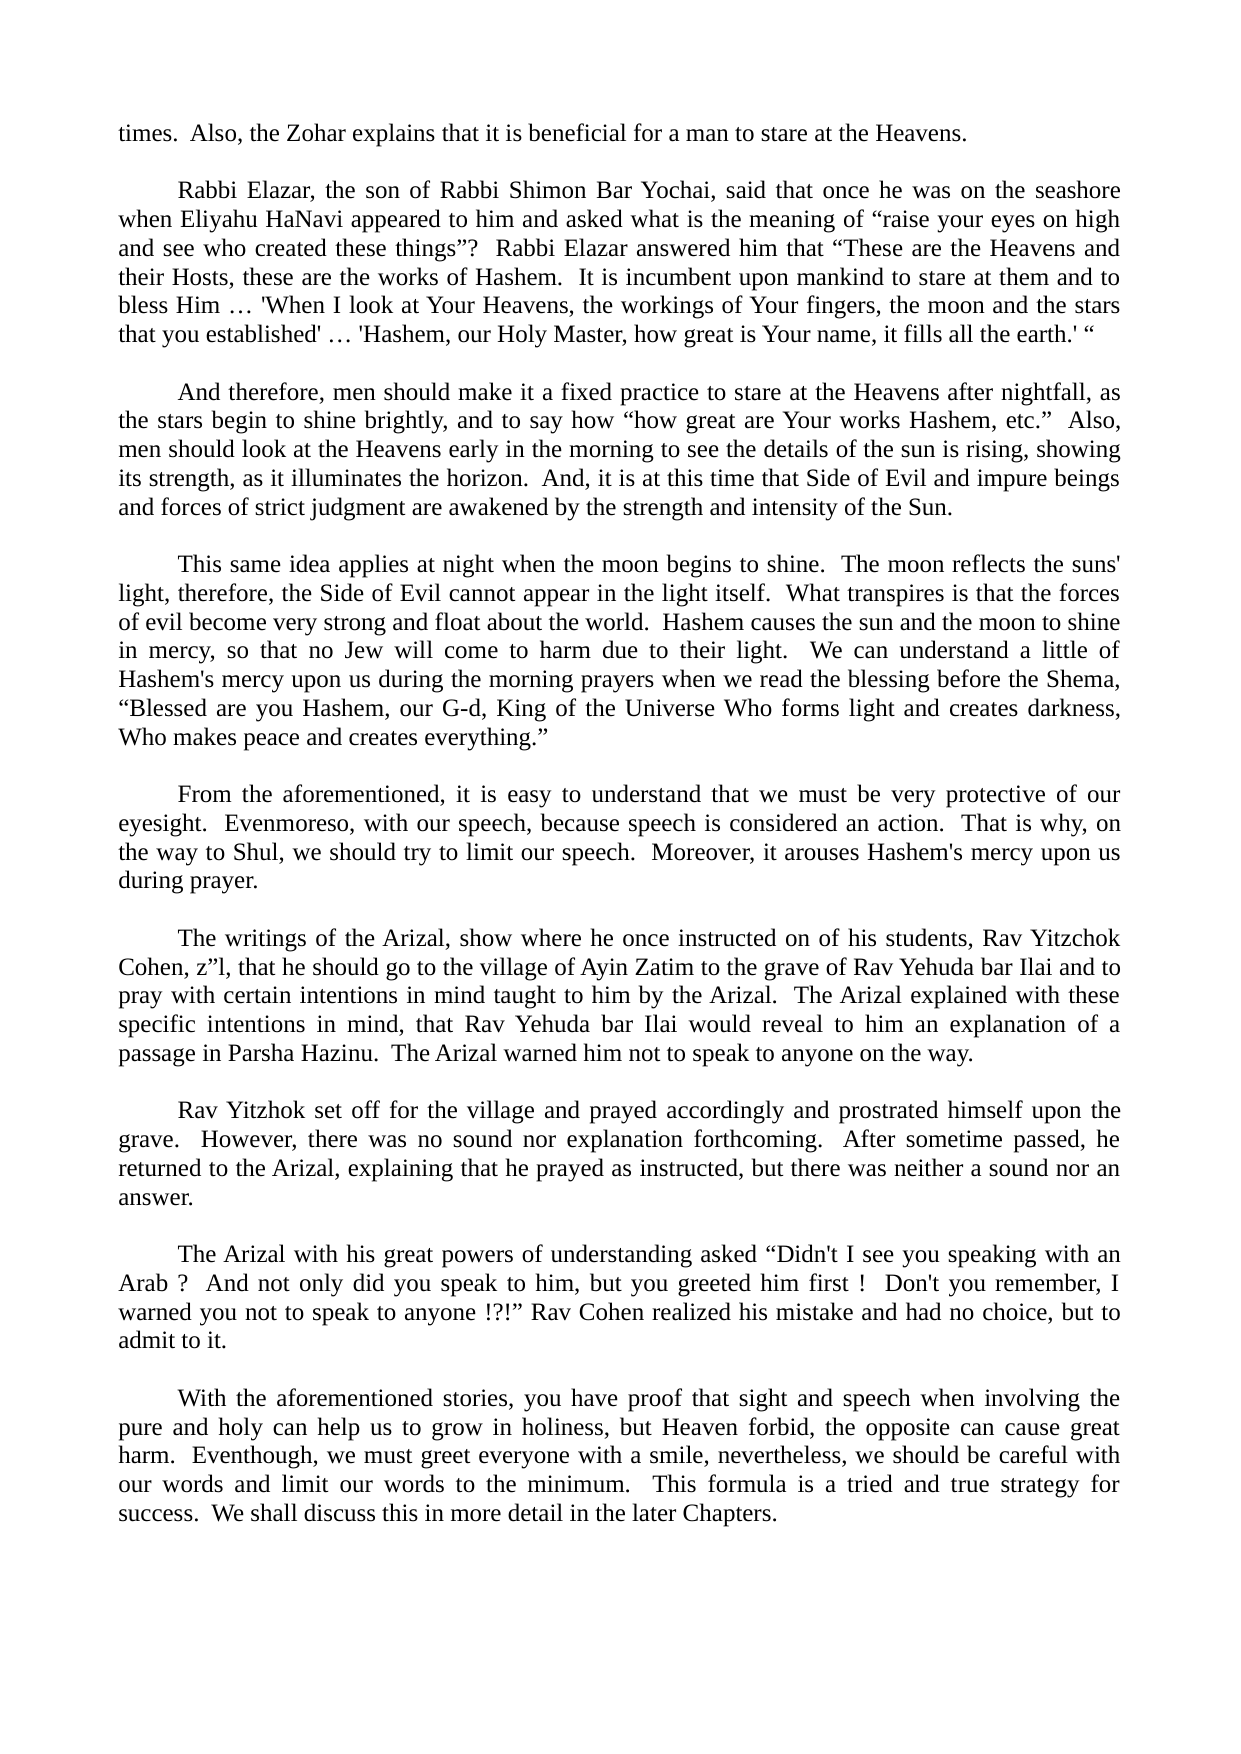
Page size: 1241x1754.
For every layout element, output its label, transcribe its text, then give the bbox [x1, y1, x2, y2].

text And therefore, men should make it a fixed practice to stare at the Heavens after nightfall, as the stars begin to shine brightly, and to say how “how great are Your works Hashem, etc.” Also, men should look at the Heavens early in the morning to see the details of the sun is rising, showing its strength, as it illuminates the horizon. And, it is at this time that Side of Evil and impure beings and forces of strict judgment are awakened by the strength and intensity of the Sun. [118, 377, 1122, 521]
text From the aforementioned, it is easy to understand that we must be very protective of our eyesight. Evenmoreso, with our speech, because speech is considered an action. That is why, on the way to Shul, we should try to limit our speech. Moreover, it arouses Hashem's mercy upon us during prayer. [118, 779, 1122, 894]
text The writings of the Arizal, show where he once instructed on of his students, Rav Yitzchok Cohen, z”l, that he should go to the village of Ayin Zatim to the grave of Rav Yehuda bar Ilai and to pray with certain intentions in mind taught to him by the Arizal. The Arizal explained with these specific intentions in mind, that Rav Yehuda bar Ilai would reveal to him an explanation of a passage in Parsha Hazinu. The Arizal warned him not to speak to anyone on the way. [118, 923, 1122, 1067]
text Rav Yitzhok set off for the village and prayed accordingly and prostrated himself upon the grave. However, there was no sound nor explanation forthcoming. After sometime passed, he returned to the Arizal, explaining that he prayed as instructed, but there was neither a sound nor an answer. [118, 1096, 1122, 1211]
text The Arizal with his great powers of understanding asked “Didn't I see you speaking with an Arab ? And not only did you speak to him, but you greeted him first ! Don't you remember, I warned you not to speak to anyone !?!” Rav Cohen realized his mistake and had no choice, but to admit to it. [118, 1239, 1122, 1354]
text Rabbi Elazar, the son of Rabbi Shimon Bar Yochai, said that once he was on the seashore when Eliyahu HaNavi appeared to him and asked what is the meaning of “raise your eyes on high and see who created these things”? Rabbi Elazar answered him that “These are the Heavens and their Hosts, these are the works of Hashem. It is incumbent upon mankind to stare at them and to bless Him … 'When I look at Your Heavens, the workings of Your fingers, the moon and the stars that you established' … 'Hashem, our Holy Master, how great is Your name, it fills all the earth.' “ [118, 176, 1122, 348]
text This same idea applies at night when the moon begins to shine. The moon reflects the suns' light, therefore, the Side of Evil cannot appear in the light itself. What transpires is that the forces of evil become very strong and float about the world. Hashem causes the sun and the moon to shine in mercy, so that no Jew will come to harm due to their light. We can understand a little of Hashem's mercy upon us during the morning prayers when we read the blessing before the Shema, “Blessed are you Hashem, our G-d, King of the Universe Who forms light and creates darkness, Who makes peace and creates everything.” [118, 549, 1122, 751]
text times. Also, the Zohar explains that it is beneficial for a man to stare at the Heavens. [118, 118, 1122, 147]
text With the aforementioned stories, you have proof that sight and speech when involving the pure and holy can help us to grow in holiness, but Heaven forbid, the opposite can cause great harm. Eventhough, we must greet everyone with a smile, nevertheless, we should be careful with our words and limit our words to the minimum. This formula is a tried and true strategy for success. We shall discuss this in more detail in the later Chapters. [118, 1383, 1122, 1527]
